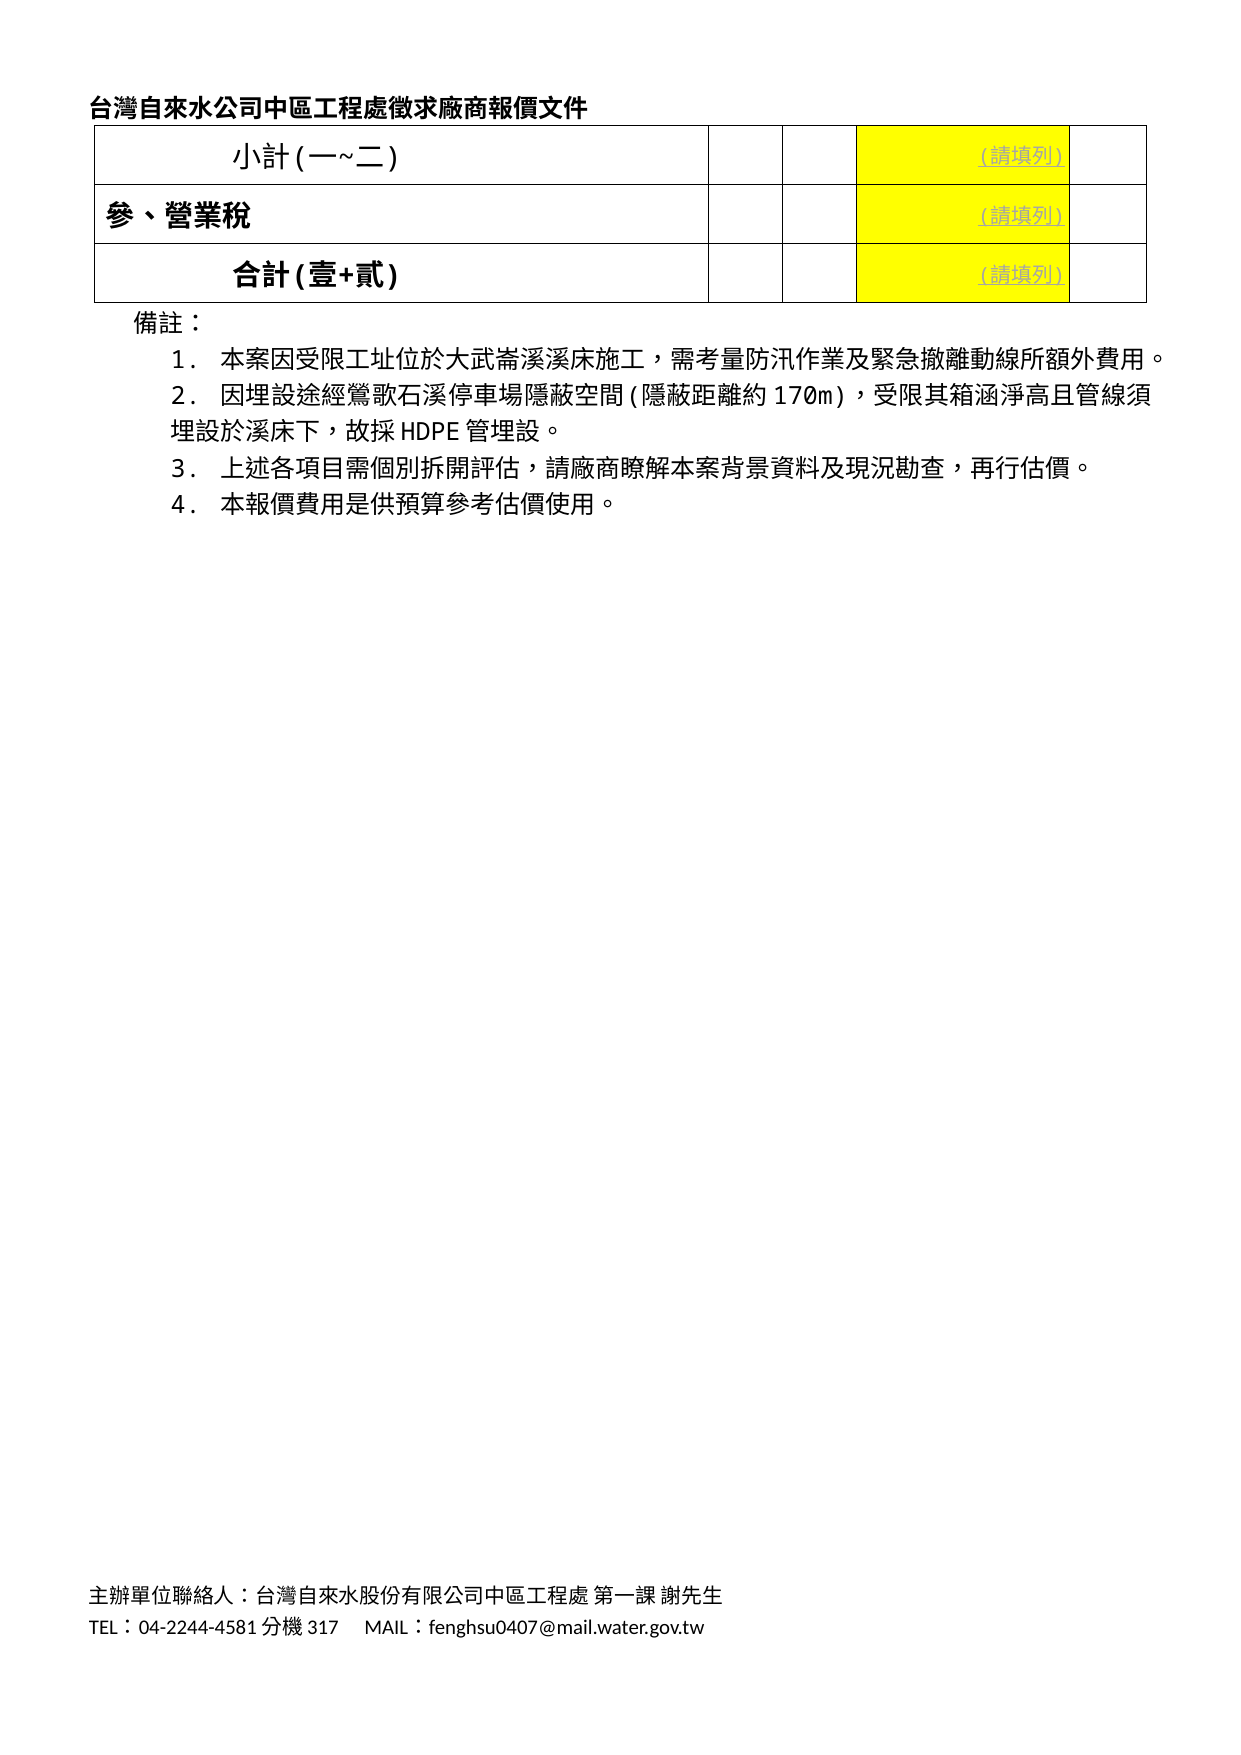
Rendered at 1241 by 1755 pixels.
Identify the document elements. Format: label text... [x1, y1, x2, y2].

list 本案因受限工址位於大武崙溪溪床施工，需考量防汛作業及緊急撤離動線所額外費用。 [170, 339, 1152, 376]
table_cell [95, 126, 221, 184]
table_cell [709, 126, 782, 184]
table_cell [1070, 185, 1146, 243]
text 備註： [133, 303, 1152, 339]
table_cell (請填列) [857, 126, 1069, 184]
table_cell 小計(一~二) [221, 126, 708, 184]
table_cell 合計(壹+貳) [221, 244, 708, 302]
table_cell [783, 244, 856, 302]
table_cell [95, 244, 221, 302]
list 因埋設途經鶯歌石溪停車場隱蔽空間(隱蔽距離約170m)，受限其箱涵淨高且管線須埋設於溪床下，故採HDPE管埋設。 [170, 376, 1152, 448]
table_cell [783, 185, 856, 243]
table_cell [1070, 126, 1146, 184]
list 上述各項目需個別拆開評估，請廠商瞭解本案背景資料及現況勘查，再行估價。 [170, 448, 1152, 484]
table_cell [709, 244, 782, 302]
list 本報價費用是供預算參考估價使用。 [170, 484, 1152, 521]
table_cell 參、營業稅 [95, 185, 708, 243]
table_cell [783, 126, 856, 184]
table_cell [709, 185, 782, 243]
table_cell (請填列) [857, 185, 1069, 243]
table_cell [1070, 244, 1146, 302]
table_cell (請填列) [857, 244, 1069, 302]
